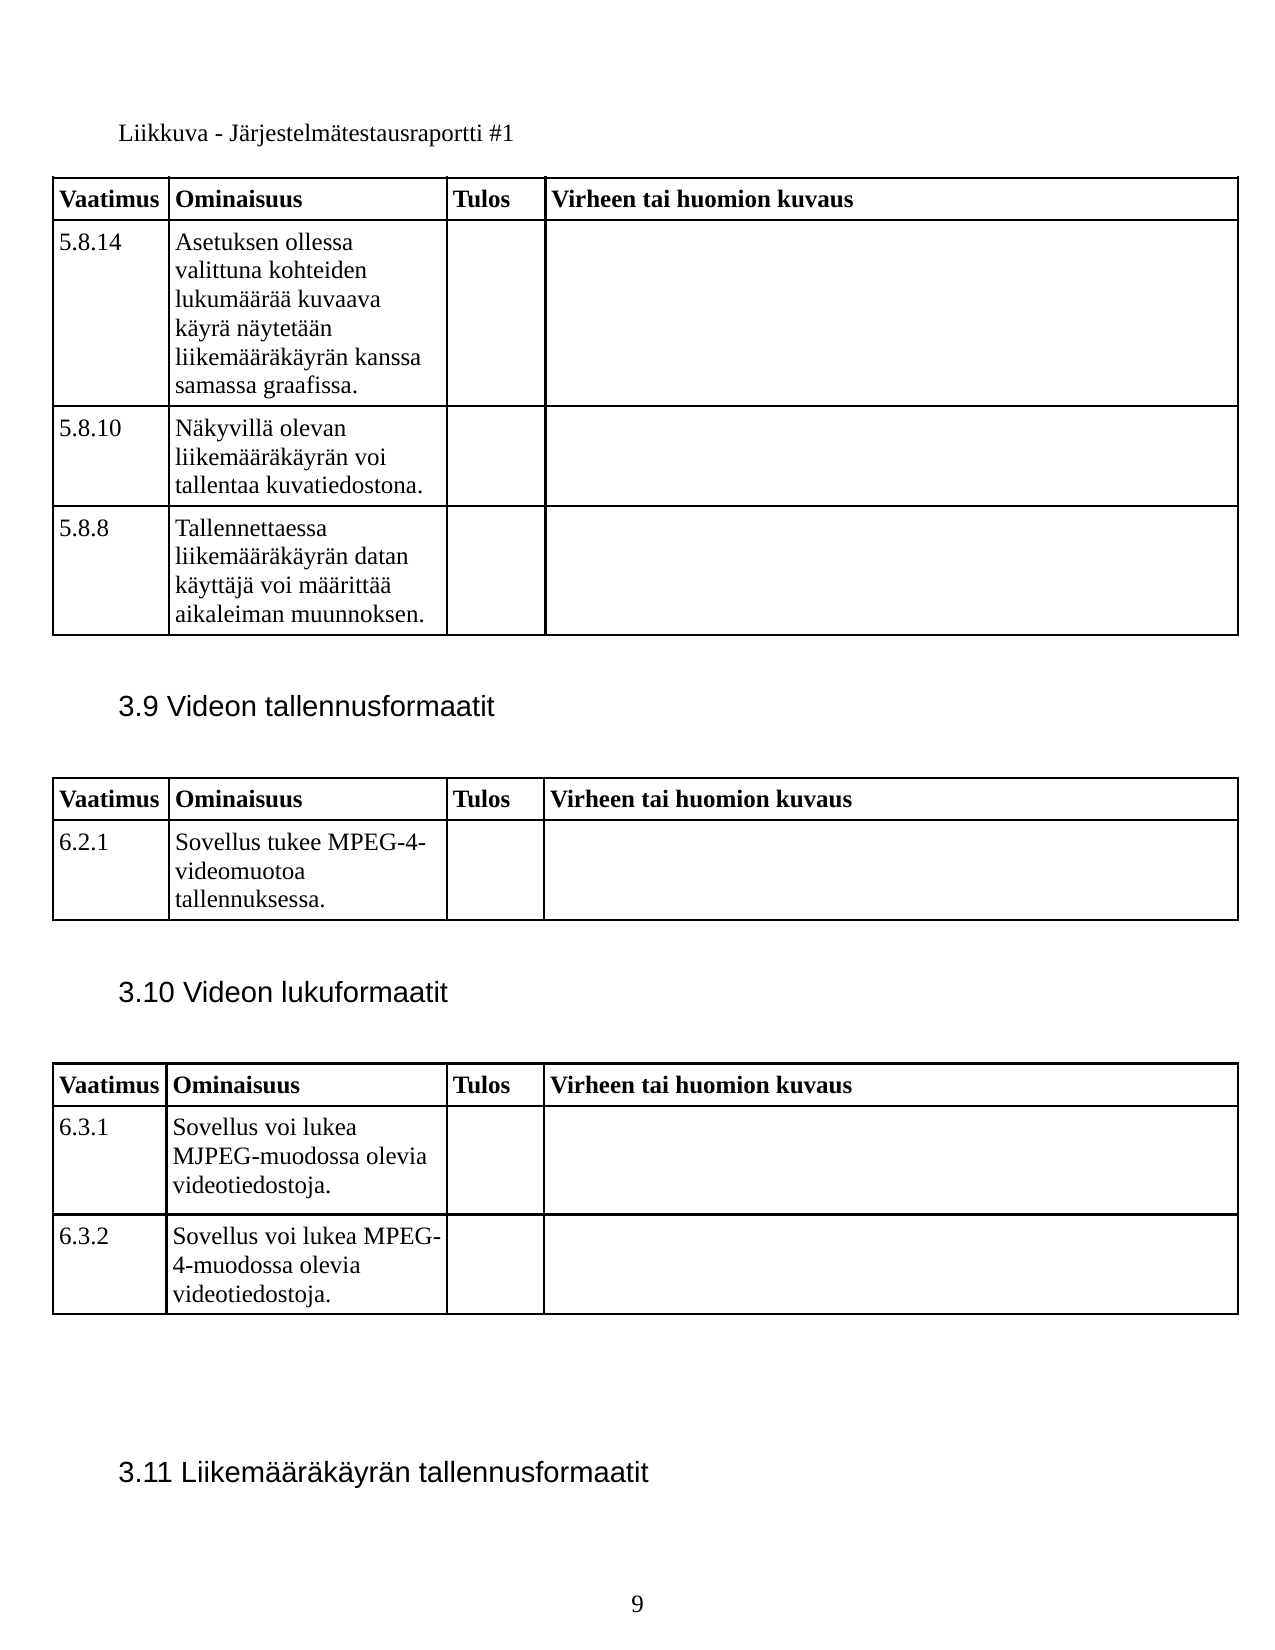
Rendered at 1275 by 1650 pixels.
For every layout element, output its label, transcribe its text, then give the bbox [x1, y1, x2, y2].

table_cell [448, 407, 544, 505]
table_cell [448, 221, 544, 405]
table_cell 5.8.10 [54, 407, 168, 505]
table_cell [547, 407, 1237, 505]
table_header Ominaisuus [170, 779, 446, 819]
table_header Tulos [448, 179, 544, 219]
table_header Vaatimus [54, 179, 168, 219]
table_header Ominaisuus [168, 1065, 446, 1104]
table_cell Asetuksen ollessa valittuna kohteiden lukumäärää kuvaava käyrä näytetään liikemääräkäyrän kanssa samassa graafissa. [170, 221, 446, 405]
table_cell [545, 821, 1237, 919]
table_cell [448, 1107, 543, 1213]
table_cell [545, 1107, 1237, 1213]
table_cell Tallennettaessa liikemääräkäyrän datan käyttäjä voi määrittää aikaleiman muunnoksen. [170, 507, 446, 633]
table_header Vaatimus [54, 779, 168, 819]
subtitle 3.11 Liikemääräkäyrän tallennusformaatit [118, 1455, 1157, 1489]
table_header Virheen tai huomion kuvaus [547, 179, 1237, 219]
subtitle 3.9 Videon tallennusformaatit [118, 689, 1157, 723]
table_cell 5.8.8 [54, 507, 168, 633]
table_cell [448, 821, 543, 919]
table_cell [448, 1216, 543, 1313]
table_cell 6.2.1 [54, 821, 168, 919]
table_cell 6.3.1 [54, 1107, 165, 1213]
table_cell Sovellus voi lukea MJPEG-muodossa olevia videotiedostoja. [168, 1107, 446, 1213]
table_cell 5.8.14 [54, 221, 168, 405]
table_cell Näkyvillä olevan liikemääräkäyrän voi tallentaa kuvatiedostona. [170, 407, 446, 505]
table_header Virheen tai huomion kuvaus [545, 1065, 1237, 1104]
table_cell Sovellus tukee MPEG-4-videomuotoa tallennuksessa. [170, 821, 446, 919]
table_cell 6.3.2 [54, 1216, 165, 1313]
table_cell [547, 221, 1237, 405]
table_header Tulos [448, 1065, 543, 1104]
table_cell [547, 507, 1237, 633]
table_cell [545, 1216, 1237, 1313]
table_header Virheen tai huomion kuvaus [545, 779, 1237, 819]
table_header Vaatimus [54, 1065, 165, 1104]
table_cell [448, 507, 544, 633]
table_header Ominaisuus [170, 179, 446, 219]
table_cell Sovellus voi lukea MPEG-4-muodossa olevia videotiedostoja. [168, 1216, 446, 1313]
subtitle 3.10 Videon lukuformaatit [118, 975, 1157, 1008]
table_header Tulos [448, 779, 543, 819]
